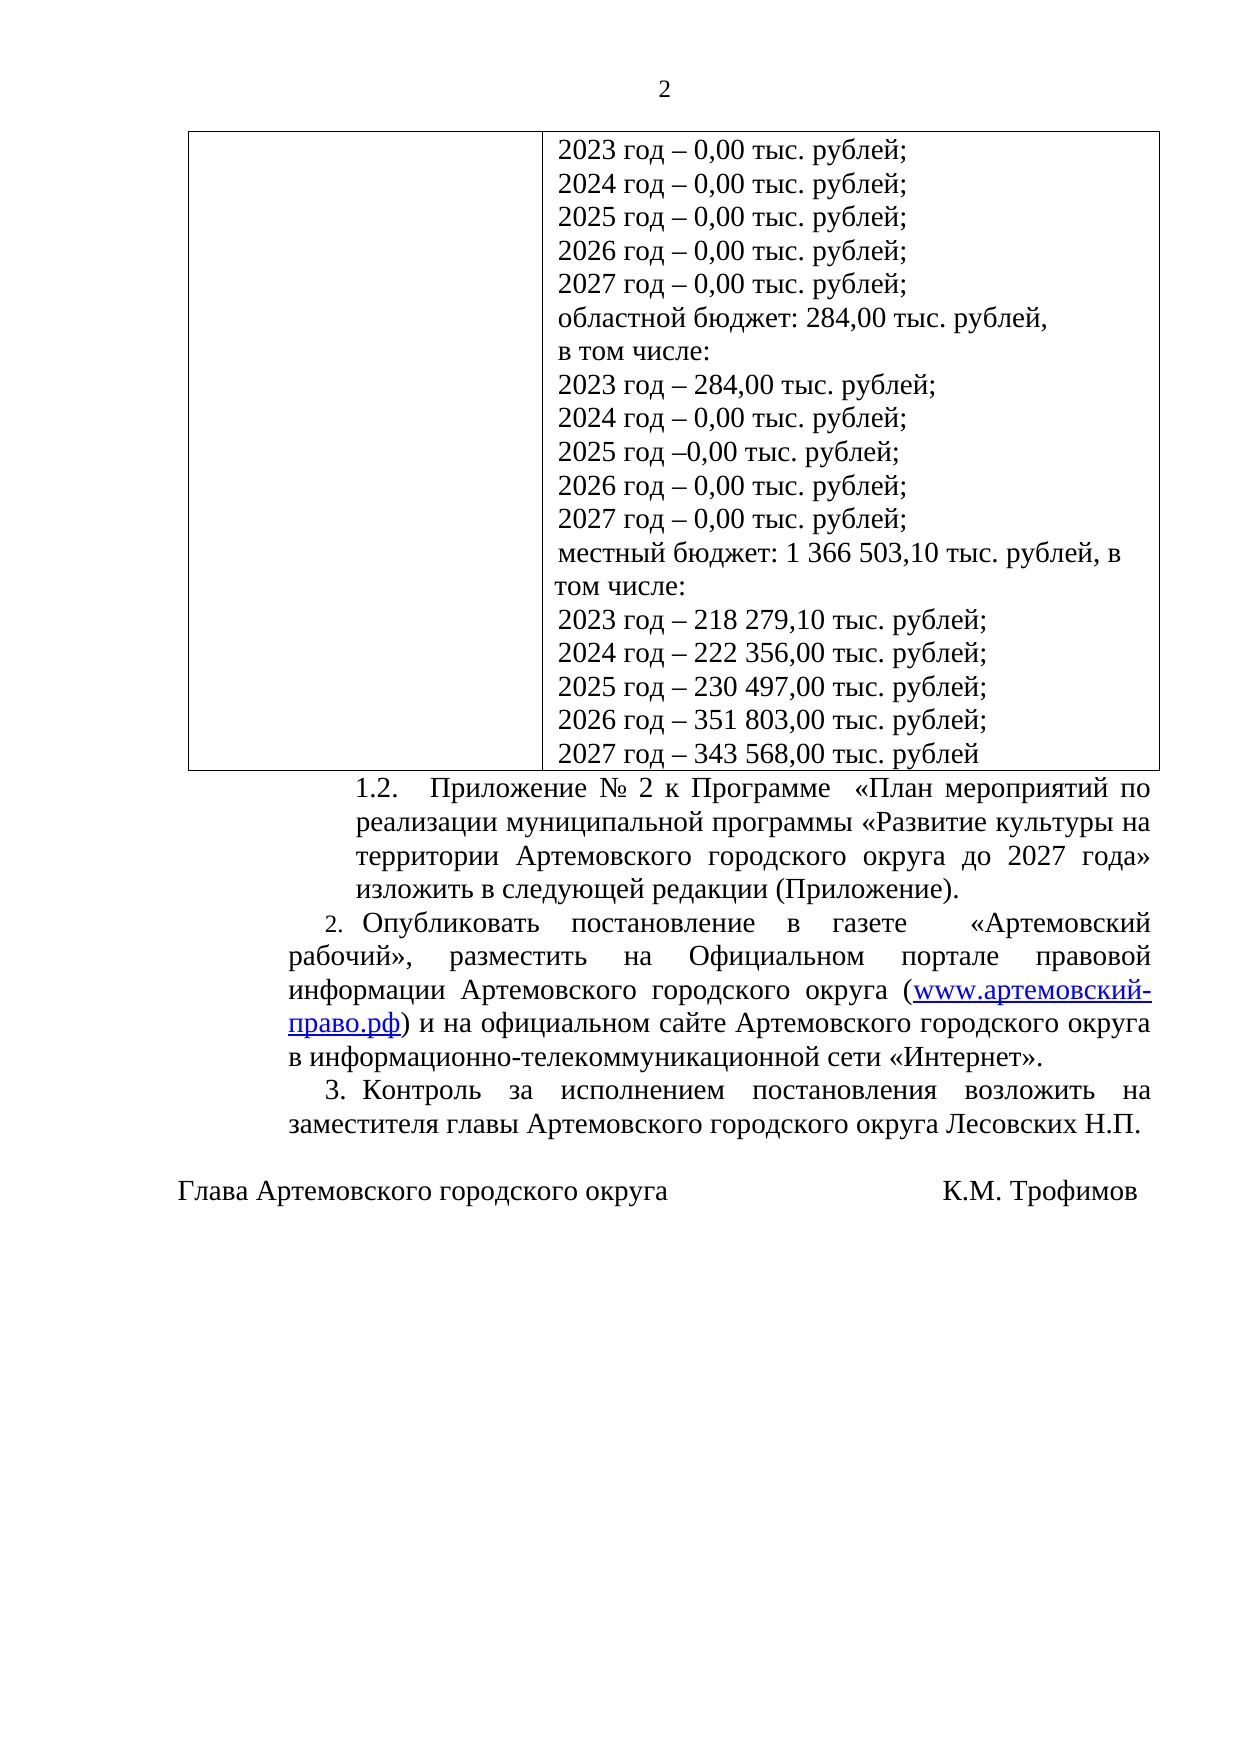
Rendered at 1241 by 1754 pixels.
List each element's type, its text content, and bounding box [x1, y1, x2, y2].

list Приложение № 2 к Программе «План мероприятий по реализации муниципальной программы «Развитие культуры на территории Артемовского городского округа до 2027 года» изложить в следующей редакции (Приложение). [281, 771, 1152, 905]
list Опубликовать постановление в газете «Артемовский рабочий», разместить на Официальном портале правовой информации Артемовского городского округа (www.артемовский-право.рф) и на официальном сайте Артемовского городского округа в информационно-телекоммуникационной сети «Интернет». [251, 905, 1152, 1072]
list Контроль за исполнением постановления возложить на заместителя главы Артемовского городского округа Лесовских Н.П. [251, 1072, 1152, 1139]
table_header [189, 132, 542, 769]
table_header 2023 год – 0,00 тыс. рублей; 2024 год – 0,00 тыс. рублей; 2025 год – 0,00 тыс. рублей; 2026 год – 0,00 тыс. рублей; 2027 год – 0,00 тыс. рублей; областной бюджет: 284,00 тыс. рублей, в том числе: 2023 год – 284,00 тыс. рублей; 2024 год – 0,00 тыс. рублей; 2025 год –0,00 тыс. рублей; 2026 год – 0,00 тыс. рублей; 2027 год – 0,00 тыс. рублей; местный бюджет: 1 366 503,10 тыс. рублей, в том числе: 2023 год – 218 279,10 тыс. рублей; 2024 год – 222 356,00 тыс. рублей; 2025 год – 230 497,00 тыс. рублей; 2026 год – 351 803,00 тыс. рублей; 2027 год – 343 568,00 тыс. рублей [543, 132, 1159, 769]
text Глава Артемовского городского округа К.М. Трофимов [177, 1173, 1152, 1207]
